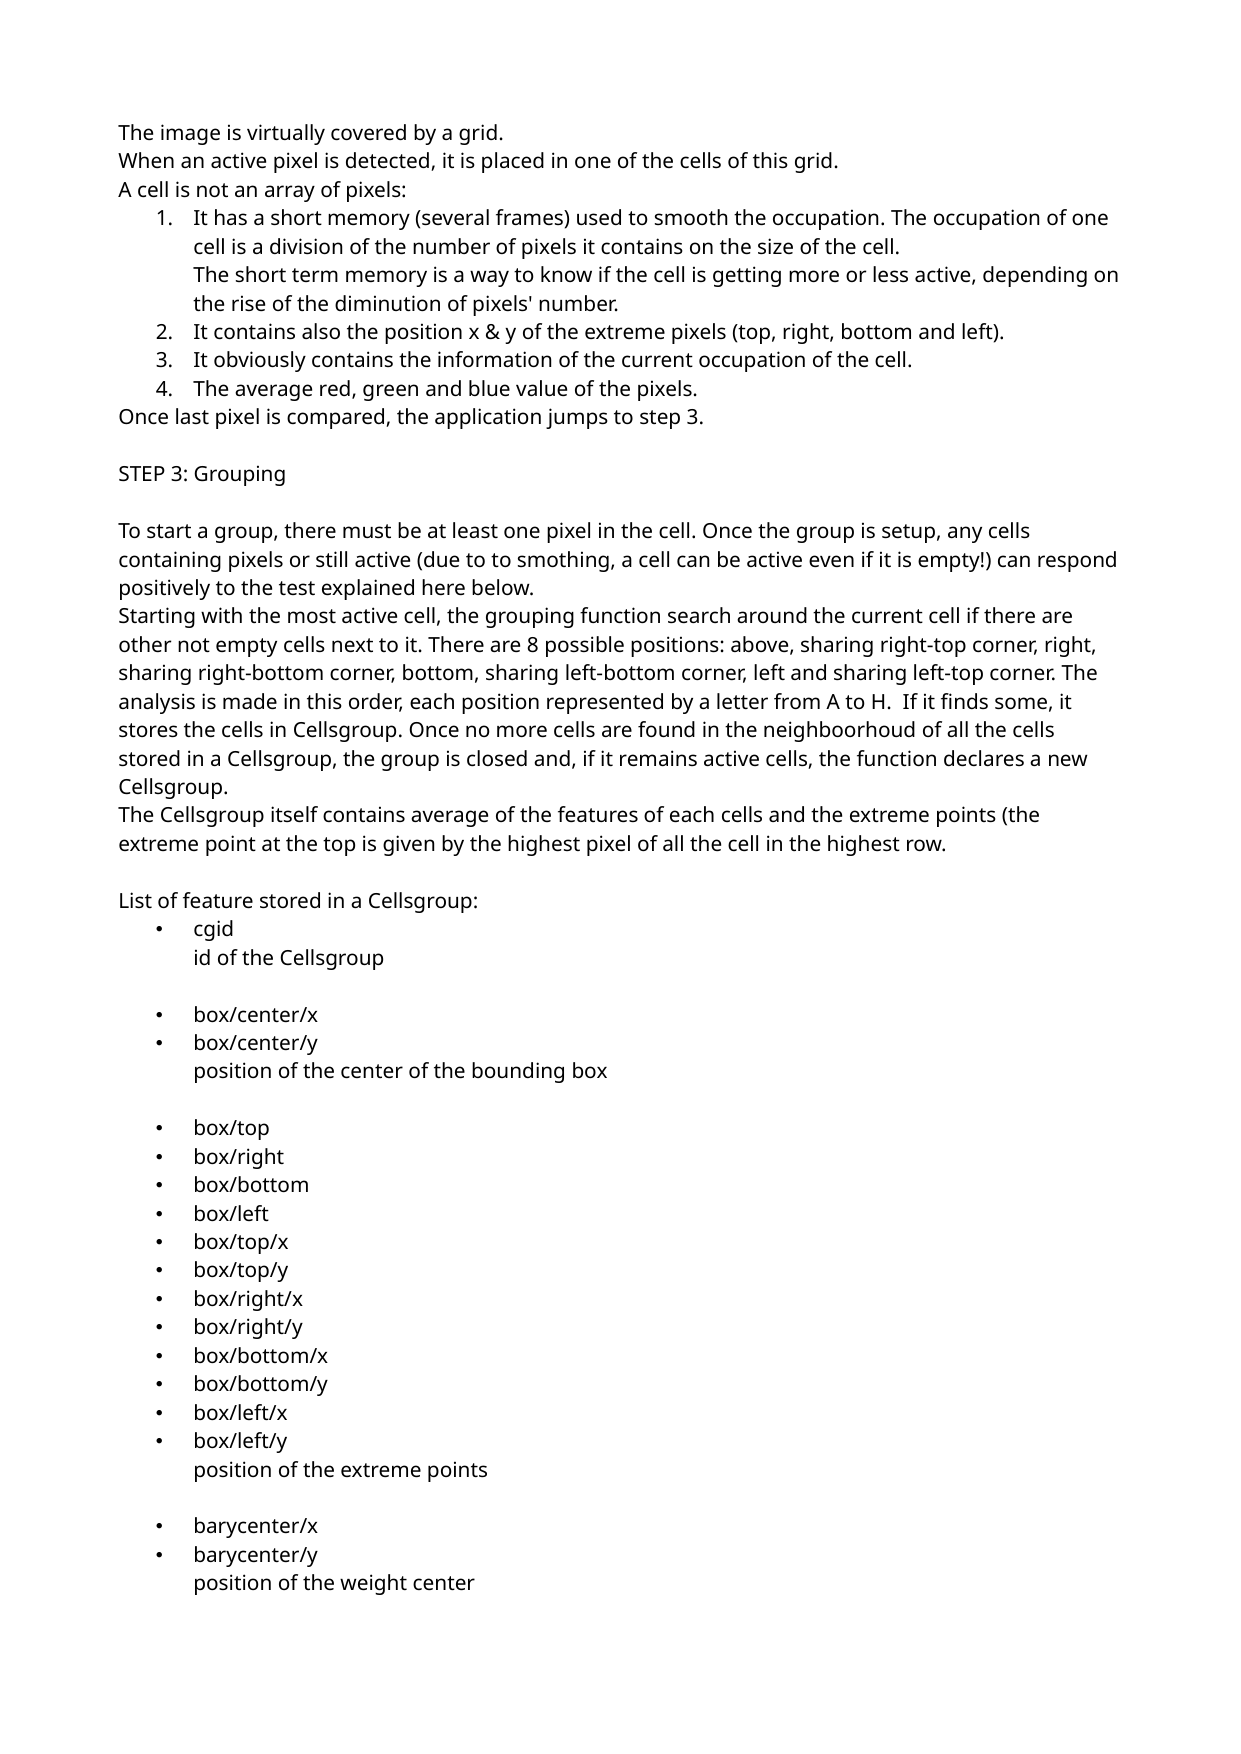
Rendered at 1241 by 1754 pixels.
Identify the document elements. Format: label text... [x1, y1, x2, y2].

list box/center/x [156, 1000, 1122, 1028]
list barycenter/x [156, 1512, 1122, 1540]
list box/bottom/x [156, 1341, 1122, 1369]
list box/top/x [156, 1227, 1122, 1256]
text Starting with the most active cell, the grouping function search around the current cell if there are other not empty cells next to it. There are 8 possible positions: above, sharing right-top corner, right, sharing right-bottom corner, bottom, sharing left-bottom corner, left and sharing left-top corner. The analysis is made in this order, each position represented by a letter from A to H. If it finds some, it stores the cells in Cellsgroup. Once no more cells are found in the neighboorhoud of all the cells stored in a Cellsgroup, the group is closed and, if it remains active cells, the function declares a new Cellsgroup. [118, 602, 1122, 801]
list It has a short memory (several frames) used to smooth the occupation. The occupation of one cell is a division of the number of pixels it contains on the size of the cell. The short term memory is a way to know if the cell is getting more or less active, depending on the rise of the diminution of pixels' number. [156, 203, 1122, 317]
text Once last pixel is compared, the application jumps to step 3. [118, 402, 1122, 431]
list box/left [156, 1199, 1122, 1227]
list box/right/x [156, 1284, 1122, 1312]
list box/left/y position of the extreme points [156, 1426, 1122, 1512]
list box/top [156, 1113, 1122, 1142]
list box/bottom/y [156, 1369, 1122, 1398]
text To start a group, there must be at least one pixel in the cell. Once the group is setup, any cells containing pixels or still active (due to to smothing, a cell can be active even if it is empty!) can respond positively to the test explained here below. [118, 516, 1122, 602]
text List of feature stored in a Cellsgroup: [118, 886, 1122, 914]
text When an active pixel is detected, it is placed in one of the cells of this grid. [118, 147, 1122, 175]
text A cell is not an array of pixels: [118, 175, 1122, 203]
text The image is virtually covered by a grid. [118, 118, 1122, 147]
list box/bottom [156, 1170, 1122, 1199]
list It contains also the position x & y of the extreme pixels (top, right, bottom and left). [156, 317, 1122, 346]
text STEP 3: Grouping [118, 459, 1122, 488]
list box/top/y [156, 1256, 1122, 1284]
list box/left/x [156, 1398, 1122, 1426]
list It obviously contains the information of the current occupation of the cell. [156, 346, 1122, 374]
list box/right/y [156, 1312, 1122, 1341]
text The Cellsgroup itself contains average of the features of each cells and the extreme points (the extreme point at the top is given by the highest pixel of all the cell in the highest row. [118, 801, 1122, 857]
list box/right [156, 1142, 1122, 1170]
list barycenter/y position of the weight center [156, 1540, 1122, 1625]
list cgid id of the Cellsgroup [156, 914, 1122, 1000]
list The average red, green and blue value of the pixels. [156, 374, 1122, 402]
list box/center/y position of the center of the bounding box [156, 1028, 1122, 1113]
